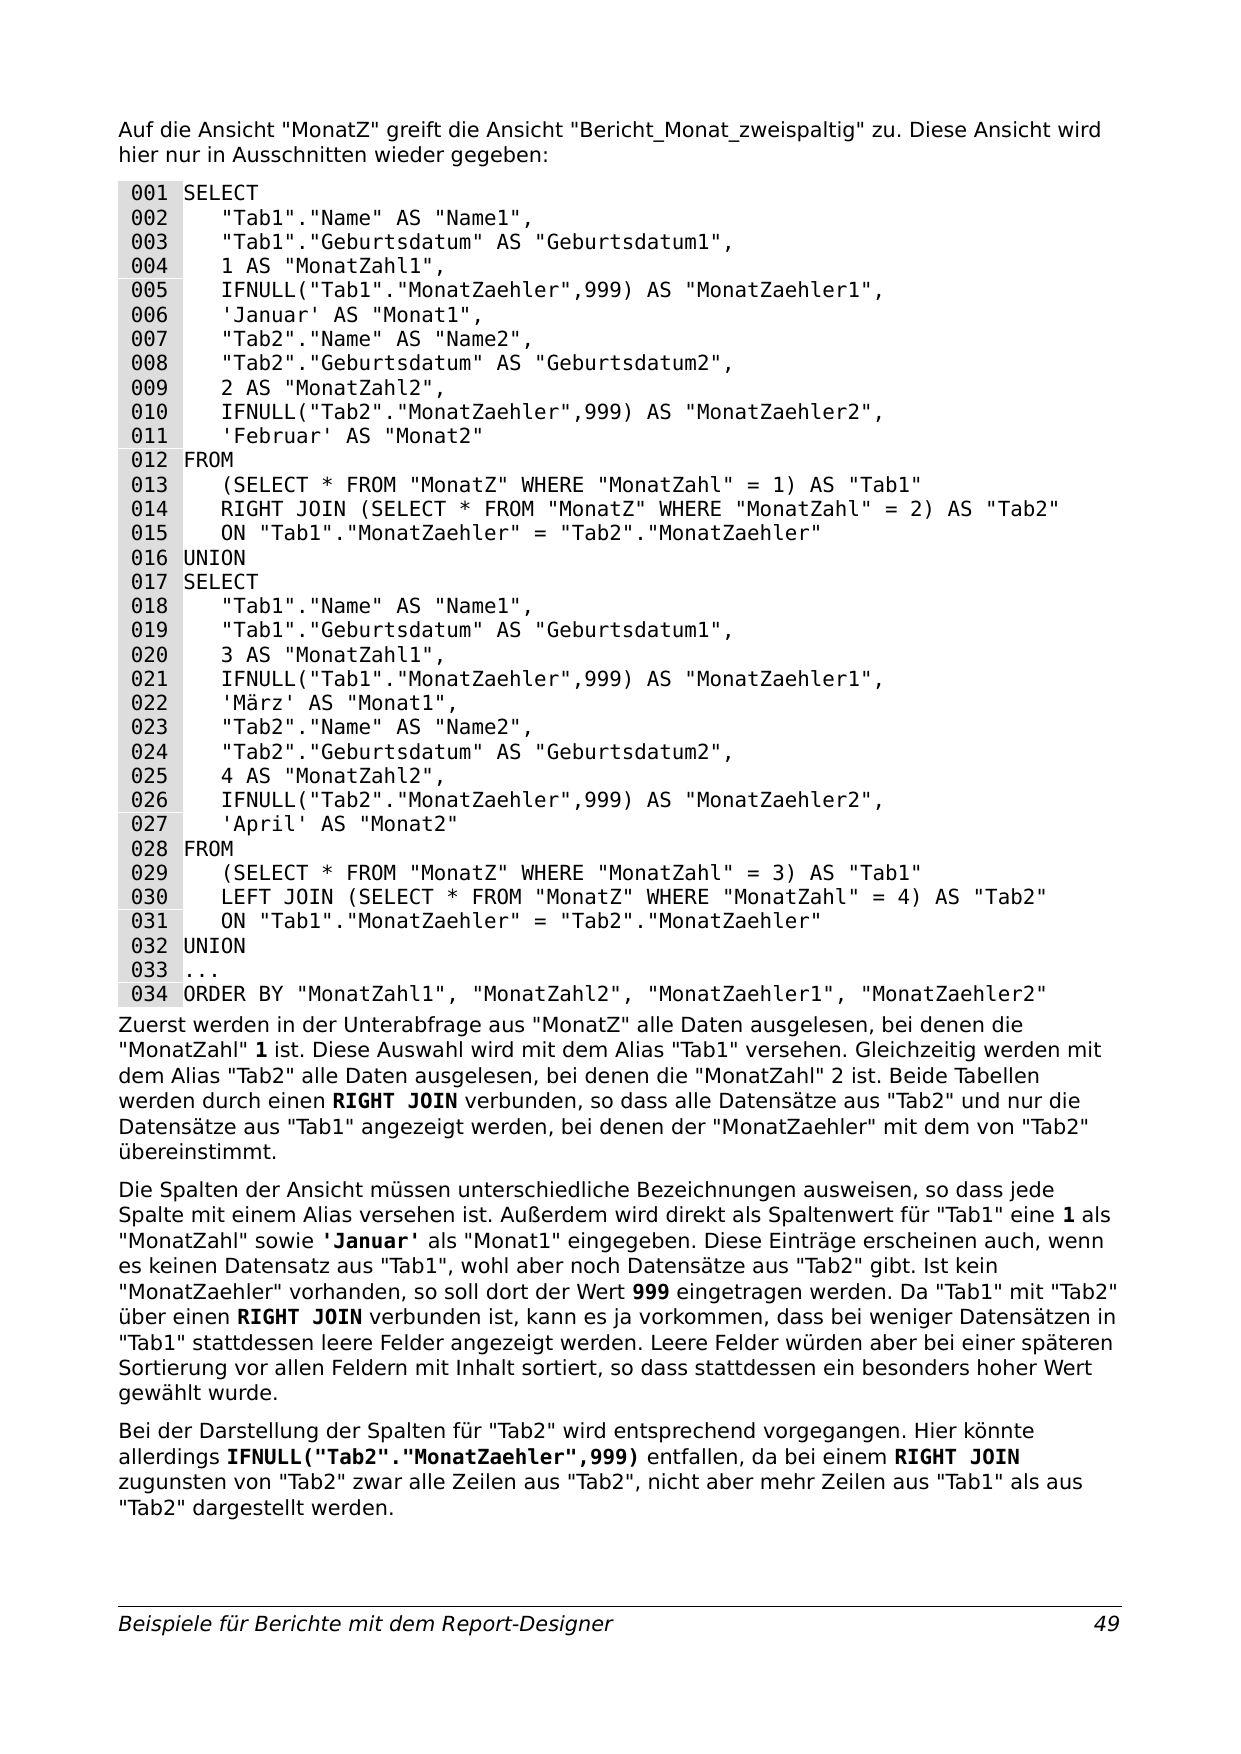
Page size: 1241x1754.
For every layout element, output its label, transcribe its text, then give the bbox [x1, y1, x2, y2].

list "Tab2"."Geburtsdatum" AS "Geburtsdatum2", [183, 351, 1122, 376]
text Die Spalten der Ansicht müssen unterschiedliche Bezeichnungen ausweisen, so dass jede Spalte mit einem Alias versehen ist. Außerdem wird direkt als Spaltenwert für "Tab1" eine 1 als "MonatZahl" sowie 'Januar' als "Monat1" eingegeben. Diese Einträge erscheinen auch, wenn es keinen Datensatz aus "Tab1", wohl aber noch Datensätze aus "Tab2" gibt. Ist kein "MonatZaehler" vorhanden, so soll dort der Wert 999 eingetragen werden. Da "Tab1" mit "Tab2" über einen RIGHT JOIN verbunden ist, kann es ja vorkommen, dass bei weniger Datensätzen in "Tab1" stattdessen leere Felder angezeigt werden. Leere Felder würden aber bei einer späteren Sortierung vor allen Feldern mit Inhalt sortiert, so dass stattdessen ein besonders hoher Wert gewählt wurde. [118, 1178, 1122, 1406]
list "Tab1"."Geburtsdatum" AS "Geburtsdatum1", [183, 230, 1122, 254]
list SELECT [183, 570, 1122, 594]
list (SELECT * FROM "MonatZ" WHERE "MonatZahl" = 1) AS "Tab1" [183, 473, 1122, 497]
list IFNULL("Tab2"."MonatZaehler",999) AS "MonatZaehler2", [183, 400, 1122, 424]
list IFNULL("Tab1"."MonatZaehler",999) AS "MonatZaehler1", [183, 667, 1122, 691]
list IFNULL("Tab2"."MonatZaehler",999) AS "MonatZaehler2", [183, 788, 1122, 812]
text Zuerst werden in der Unterabfrage aus "MonatZ" alle Daten ausgelesen, bei denen die "MonatZahl" 1 ist. Diese Auswahl wird mit dem Alias "Tab1" versehen. Gleichzeitig werden mit dem Alias "Tab2" alle Daten ausgelesen, bei denen die "MonatZahl" 2 ist. Beide Tabellen werden durch einen RIGHT JOIN verbunden, so dass alle Datensätze aus "Tab2" und nur die Datensätze aus "Tab1" angezeigt werden, bei denen der "MonatZaehler" mit dem von "Tab2" übereinstimmt. [118, 1013, 1122, 1164]
list RIGHT JOIN (SELECT * FROM "MonatZ" WHERE "MonatZahl" = 2) AS "Tab2" [183, 497, 1122, 521]
list 'April' AS "Monat2" [118, 812, 1122, 837]
list IFNULL("Tab1"."MonatZaehler",999) AS "MonatZaehler1", [118, 278, 1122, 303]
list "Tab2"."Name" AS "Name2", [183, 715, 1122, 740]
list "Tab1"."Name" AS "Name1", [183, 206, 1122, 230]
list FROM [118, 448, 1122, 473]
list UNION [183, 546, 1122, 570]
list 4 AS "MonatZahl2", [183, 764, 1122, 788]
list 'Februar' AS "Monat2" [183, 424, 1122, 448]
list FROM [183, 837, 1122, 861]
text Auf die Ansicht "MonatZ" greift die Ansicht "Bericht_Monat_zweispaltig" zu. Diese Ansicht wird hier nur in Ausschnitten wieder gegeben: [118, 118, 1122, 168]
list (SELECT * FROM "MonatZ" WHERE "MonatZahl" = 3) AS "Tab1" [183, 861, 1122, 885]
list 2 AS "MonatZahl2", [183, 376, 1122, 400]
list 3 AS "MonatZahl1", [183, 643, 1122, 667]
list ON "Tab1"."MonatZaehler" = "Tab2"."MonatZaehler" [183, 521, 1122, 546]
list 1 AS "MonatZahl1", [183, 254, 1122, 278]
list ... [183, 958, 1122, 982]
list "Tab2"."Name" AS "Name2", [183, 327, 1122, 351]
list "Tab1"."Geburtsdatum" AS "Geburtsdatum1", [183, 618, 1122, 643]
list ON "Tab1"."MonatZaehler" = "Tab2"."MonatZaehler" [118, 909, 1122, 934]
list SELECT [183, 181, 1122, 206]
list 'Januar' AS "Monat1", [183, 303, 1122, 327]
list "Tab2"."Geburtsdatum" AS "Geburtsdatum2", [183, 740, 1122, 764]
list "Tab1"."Name" AS "Name1", [183, 594, 1122, 618]
list LEFT JOIN (SELECT * FROM "MonatZ" WHERE "MonatZahl" = 4) AS "Tab2" [183, 885, 1122, 909]
list UNION [183, 934, 1122, 958]
list 'März' AS "Monat1", [183, 691, 1122, 715]
text Bei der Darstellung der Spalten für "Tab2" wird entsprechend vorgegangen. Hier könnte allerdings IFNULL("Tab2"."MonatZaehler",999) entfallen, da bei einem RIGHT JOIN zugunsten von "Tab2" zwar alle Zeilen aus "Tab2", nicht aber mehr Zeilen aus "Tab1" als aus "Tab2" dargestellt werden. [118, 1419, 1122, 1520]
list ORDER BY "MonatZahl1", "MonatZahl2", "MonatZaehler1", "MonatZaehler2" [118, 982, 1122, 1007]
